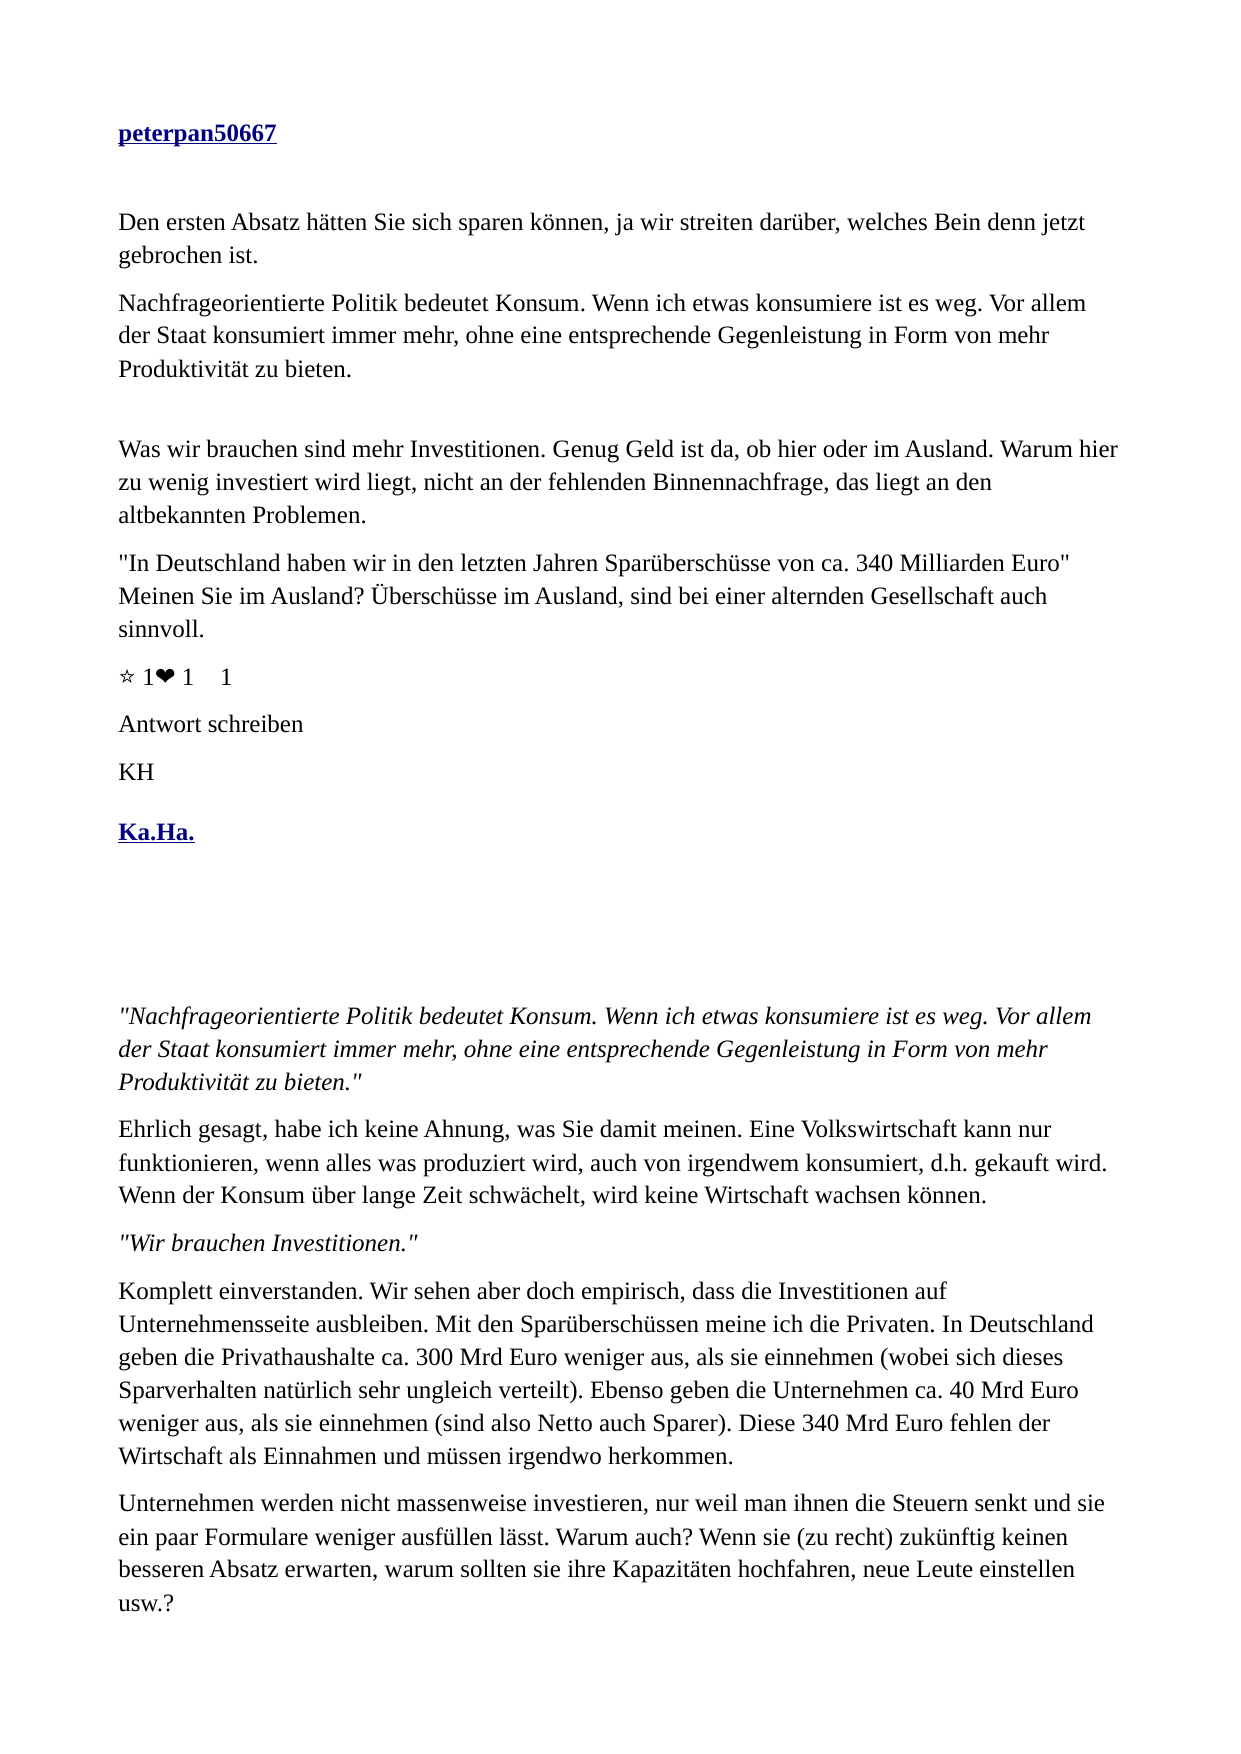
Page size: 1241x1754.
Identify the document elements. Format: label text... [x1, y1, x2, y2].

text KH [118, 757, 1122, 786]
text Den ersten Absatz hätten Sie sich sparen können, ja wir streiten darüber, welches Bein denn jetzt gebrochen ist. [118, 207, 1122, 269]
text Was wir brauchen sind mehr Investitionen. Genug Geld ist da, ob hier oder im Ausland. Warum hier zu wenig investiert wird liegt, nicht an der fehlenden Binnennachfrage, das liegt an den altbekannten Problemen. [118, 401, 1122, 529]
text "In Deutschland haben wir in den letzten Jahren Sparüberschüsse von ca. 340 Milliarden Euro" Meinen Sie im Ausland? Überschüsse im Ausland, sind bei einer alternden Gesellschaft auch sinnvoll. [118, 548, 1122, 643]
subtitle peterpan50667 [118, 118, 1122, 147]
subtitle Ka.Ha. [118, 817, 1122, 846]
text Nachfrageorientierte Politik bedeutet Konsum. Wenn ich etwas konsumiere ist es weg. Vor allem der Staat konsumiert immer mehr, ohne eine entsprechende Gegenleistung in Form von mehr Produktivität zu bieten. [118, 288, 1122, 382]
text Antwort schreiben [118, 709, 1122, 738]
text Komplett einverstanden. Wir sehen aber doch empirisch, dass die Investitionen auf Unternehmensseite ausbleiben. Mit den Sparüberschüssen meine ich die Privaten. In Deutschland geben die Privathaushalte ca. 300 Mrd Euro weniger aus, als sie einnehmen (wobei sich dieses Sparverhalten natürlich sehr ungleich verteilt). Ebenso geben die Unternehmen ca. 40 Mrd Euro weniger aus, als sie einnehmen (sind also Netto auch Sparer). Diese 340 Mrd Euro fehlen der Wirtschaft als Einnahmen und müssen irgendwo herkommen. [118, 1276, 1122, 1470]
text ⭐️ 1❤️ 1🤨 1 [118, 662, 1122, 690]
text "Wir brauchen Investitionen." [118, 1228, 1122, 1257]
text Ehrlich gesagt, habe ich keine Ahnung, was Sie damit meinen. Eine Volkswirtschaft kann nur funktionieren, wenn alles was produziert wird, auch von irgendwem konsumiert, d.h. gekauft wird. Wenn der Konsum über lange Zeit schwächelt, wird keine Wirtschaft wachsen können. [118, 1114, 1122, 1209]
text "Nachfrageorientierte Politik bedeutet Konsum. Wenn ich etwas konsumiere ist es weg. Vor allem der Staat konsumiert immer mehr, ohne eine entsprechende Gegenleistung in Form von mehr Produktivität zu bieten." [118, 1001, 1122, 1096]
text Unternehmen werden nicht massenweise investieren, nur weil man ihnen die Steuern senkt und sie ein paar Formulare weniger ausfüllen lässt. Warum auch? Wenn sie (zu recht) zukünftig keinen besseren Absatz erwarten, warum sollten sie ihre Kapazitäten hochfahren, neue Leute einstellen usw.? [118, 1488, 1122, 1616]
